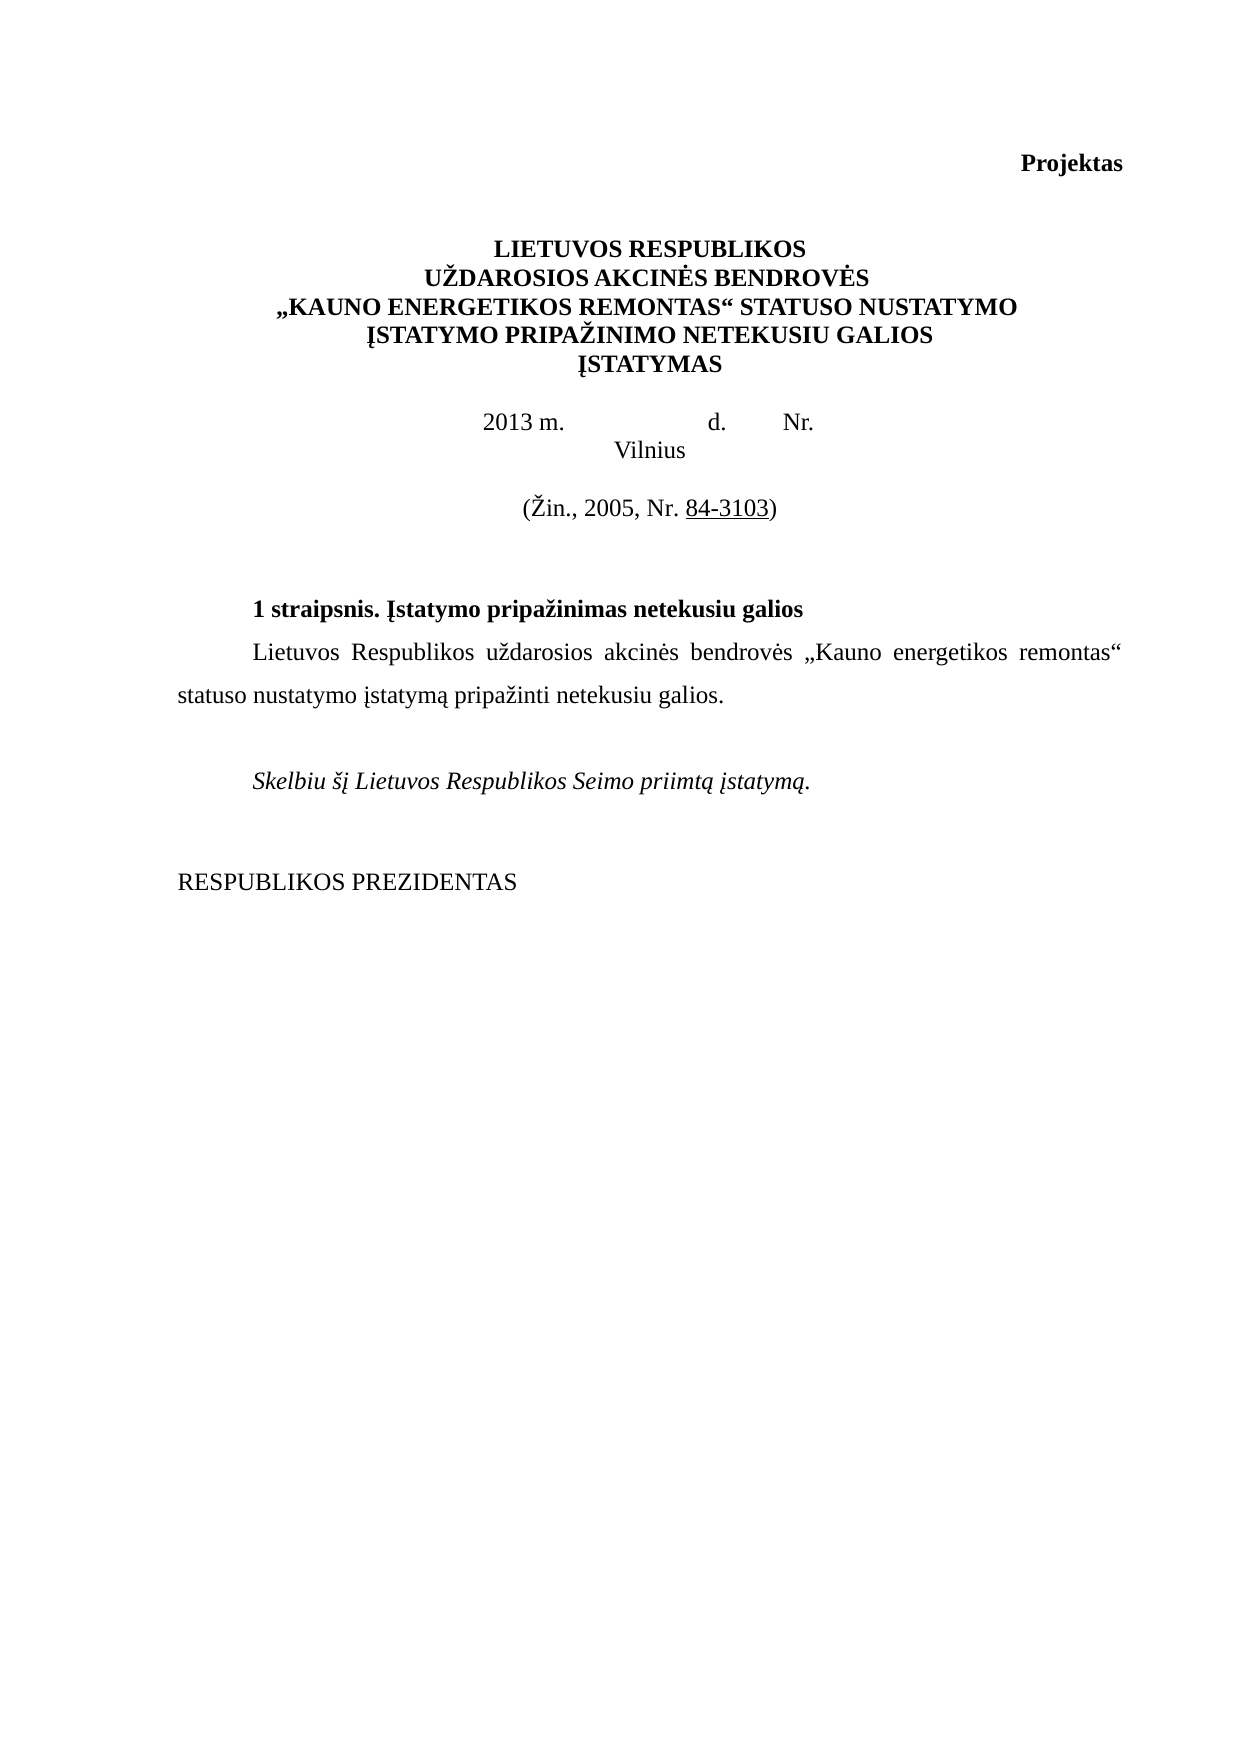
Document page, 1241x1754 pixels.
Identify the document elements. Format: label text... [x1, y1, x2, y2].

text RESPUBLIKOS PREZIDENTAS [177, 867, 1122, 896]
text (Žin., 2005, Nr. 84-3103) [177, 493, 1122, 522]
text Lietuvos Respublikos uždarosios akcinės bendrovės „Kauno energetikos remontas“ statuso nustatymo įstatymą pripažinti netekusiu galios. [177, 637, 1122, 709]
text 2013 m. d. Nr. [177, 407, 1119, 436]
text Skelbiu šį Lietuvos Respublikos Seimo priimtą įstatymą. [177, 766, 1122, 795]
text ĮSTATYMAS [177, 349, 1123, 378]
text Vilnius [177, 436, 1122, 464]
text UŽDAROSIOS AKCINĖS BENDROVĖS [177, 263, 1123, 292]
text LIETUVOS RESPUBLIKOS [177, 234, 1123, 263]
text 1 straipsnis. Įstatymo pripažinimas netekusiu galios [177, 594, 1122, 622]
text „KAUNO ENERGETIKOS REMONTAS“ STATUSO NUSTATYMO [177, 292, 1123, 321]
text ĮSTATYMO PRIPAŽINIMO NETEKUSIU GALIOS [177, 321, 1123, 349]
text Projektas [177, 148, 1123, 177]
